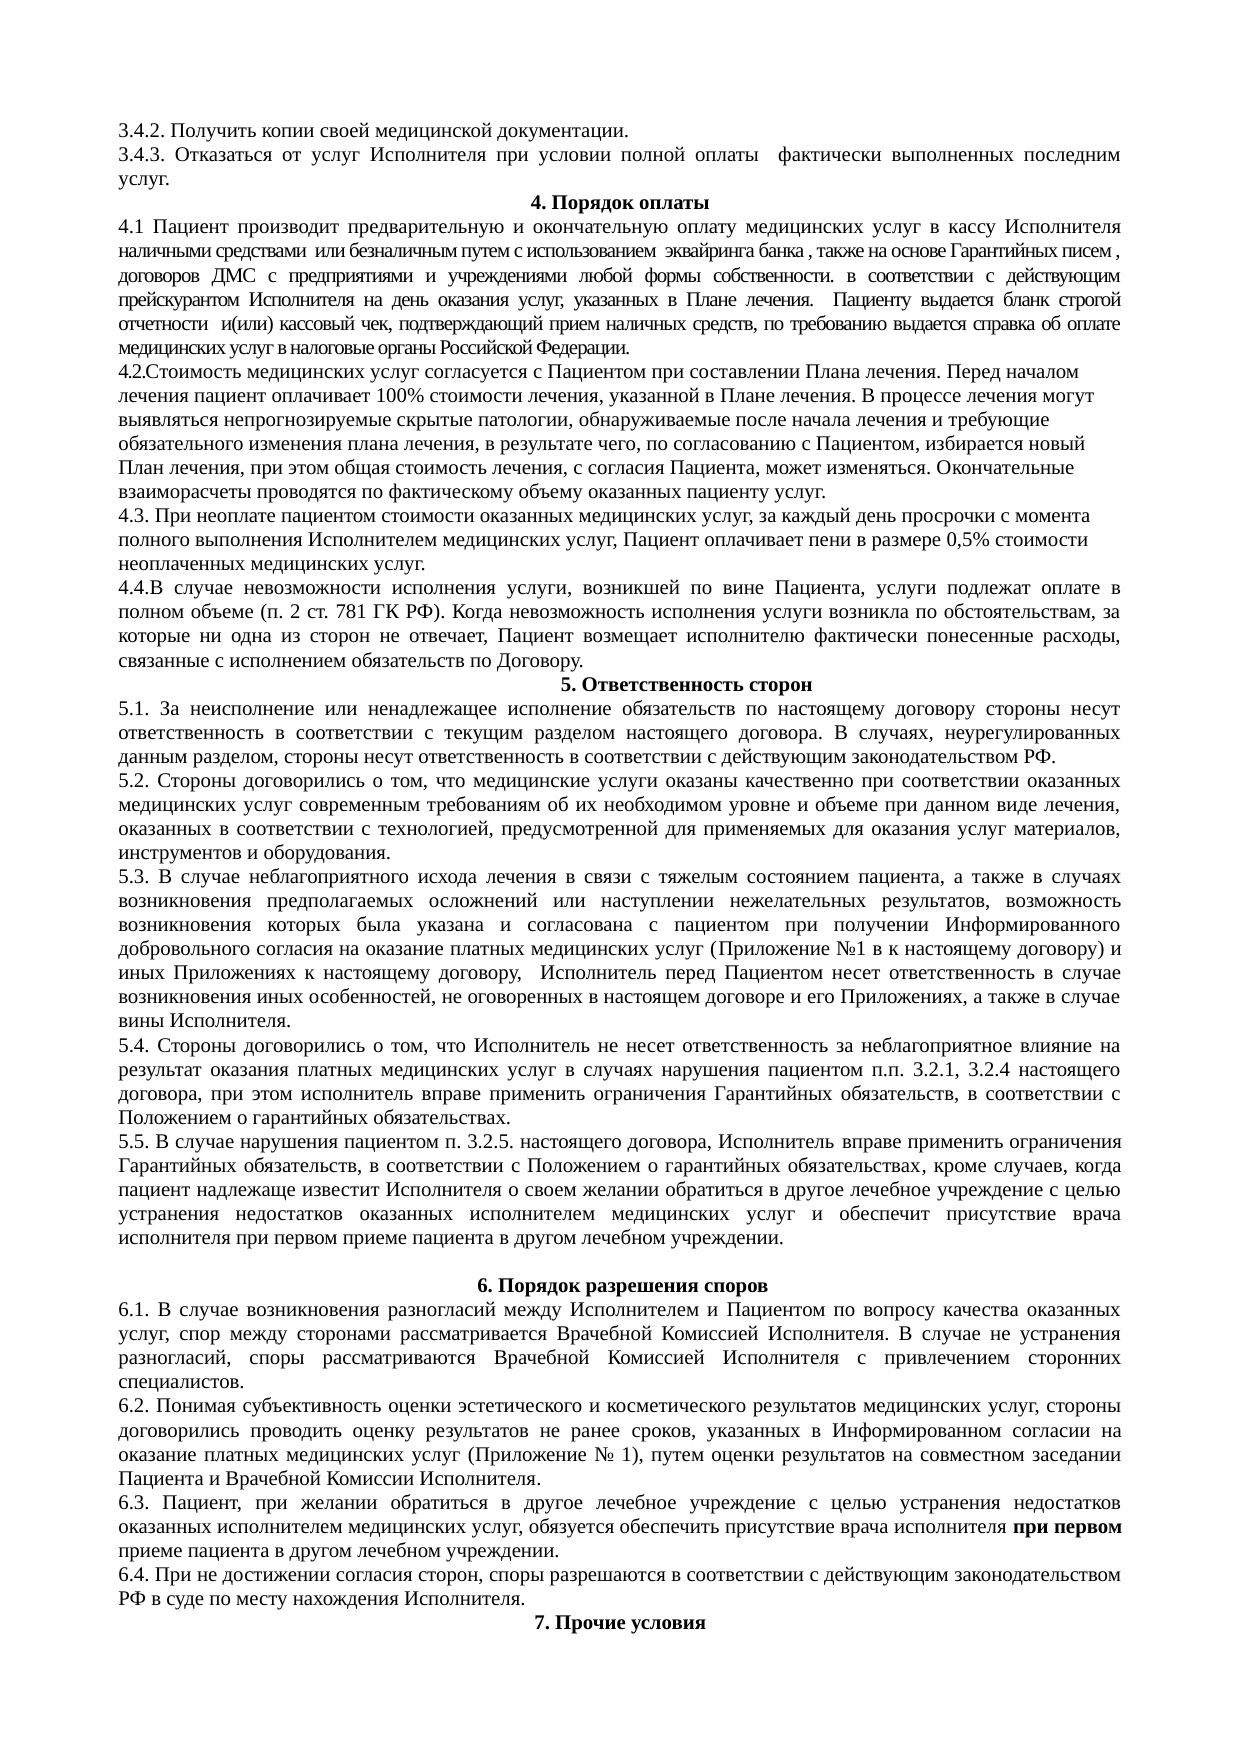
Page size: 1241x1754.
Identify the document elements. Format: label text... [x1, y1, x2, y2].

text 4.1 Пациент производит предварительную и окончательную оплату медицинских услуг в кассу Исполнителя наличными средствами или безналичным путем с использованием эквайринга банка , также на основе Гарантийных писем , договоров ДМС с предприятиями и учреждениями любой формы собственности. в соответствии с действующим прейскурантом Исполнителя на день оказания услуг, указанных в Плане лечения. Пациенту выдается бланк строгой отчетности и(или) кассовый чек, подтверждающий прием наличных средств, по требованию выдается справка об оплате медицинских услуг в налоговые органы Российской Федерации. [118, 214, 1122, 359]
text 4.4.В случае невозможности исполнения услуги, возникшей по вине Пациента, услуги подлежат оплате в полном объеме (п. 2 ст. 781 ГК РФ). Когда невозможность исполнения услуги возникла по обстоятельствам, за которые ни одна из сторон не отвечает, Пациент возмещает исполнителю фактически понесенные расходы, связанные с исполнением обязательств по Договору. [118, 575, 1122, 672]
text 5.1. За неисполнение или ненадлежащее исполнение обязательств по настоящему договору стороны несут ответственность в соответствии с текущим разделом настоящего договора. В случаях, неурегулированных данным разделом, стороны несут ответственность в соответствии с действующим законодательством РФ. [118, 696, 1122, 768]
text 4.3. При неоплате пациентом стоимости оказанных медицинских услуг, за каждый день просрочки с момента полного выполнения Исполнителем медицинских услуг, Пациент оплачивает пени в размере 0,5% стоимости неоплаченных медицинских услуг. [118, 503, 1122, 575]
text 6.1. В случае возникновения разногласий между Исполнителем и Пациентом по вопросу качества оказанных услуг, спор между сторонами рассматривается Врачебной Комиссией Исполнителя. В случае не устранения разногласий, споры рассматриваются Врачебной Комиссией Исполнителя с привлечением сторонних специалистов. [118, 1297, 1122, 1393]
text 3.4.3. Отказаться от услуг Исполнителя при условии полной оплаты фактически выполненных последним услуг. [118, 142, 1122, 190]
text 5.5. В случае нарушения пациентом п. 3.2.5. настоящего договора, Исполнитель вправе применить ограничения Гарантийных обязательств, в соответствии с Положением о гарантийных обязательствах, кроме случаев, когда пациент надлежаще известит Исполнителя о своем желании обратиться в другое лечебное учреждение с целью устранения недостатков оказанных исполнителем медицинских услуг и обеспечит присутствие врача исполнителя при первом приеме пациента в другом лечебном учреждении. [118, 1129, 1122, 1249]
text 7. Прочие условия [118, 1610, 1122, 1634]
text 6.4. При не достижении согласия сторон, споры разрешаются в соответствии с действующим законодательством РФ в суде по месту нахождения Исполнителя. [118, 1562, 1122, 1610]
text 6.2. Понимая субъективность оценки эстетического и косметического результатов медицинских услуг, стороны договорились проводить оценку результатов не ранее сроков, указанных в Информированном согласии на оказание платных медицинских услуг (Приложение № 1), путем оценки результатов на совместном заседании Пациента и Врачебной Комиссии Исполнителя. [118, 1393, 1122, 1490]
text 5.3. В случае неблагоприятного исхода лечения в связи с тяжелым состоянием пациента, а также в случаях возникновения предполагаемых осложнений или наступлении нежелательных результатов, возможность возникновения которых была указана и согласована с пациентом при получении Информированного добровольного согласия на оказание платных медицинских услуг (Приложение №1 в к настоящему договору) и иных Приложениях к настоящему договору, Исполнитель перед Пациентом несет ответственность в случае возникновения иных особенностей, не оговоренных в настоящем договоре и его Приложениях, а также в случае вины Исполнителя. [118, 864, 1122, 1032]
text 5.4. Стороны договорились о том, что Исполнитель не несет ответственность за неблагоприятное влияние на результат оказания платных медицинских услуг в случаях нарушения пациентом п.п. 3.2.1, 3.2.4 настоящего договора, при этом исполнитель вправе применить ограничения Гарантийных обязательств, в соответствии с Положением о гарантийных обязательствах. [118, 1032, 1122, 1129]
text 6.3. Пациент, при желании обратиться в другое лечебное учреждение с целью устранения недостатков оказанных исполнителем медицинских услуг, обязуется обеспечить присутствие врача исполнителя при первом приеме пациента в другом лечебном учреждении. [118, 1490, 1122, 1562]
list 4.2.Стоимость медицинских ус­луг согласуется с Пациентом при составлении Плана лечения. Перед началом лечения пациент оплачивает 100% стоимости лечения, указанной в Плане лечения. В процессе лечения могут выявляться непрогнозируемые скрытые патологии, обнаруживаемые после начала лечения и требующие обязательного изменения плана лечения, в результате чего, по согласованию с Пациентом, избирается новый План лечения, при этом общая стоимость лечения, с согласия Пациента, может изменяться. Окончательные взаиморасчеты проводятся по фактическому объему оказанных пациенту услуг. [118, 359, 1122, 503]
text 5. Ответственность сторон [156, 672, 1122, 696]
text 4. Порядок оплаты [118, 190, 1122, 214]
text 5.2. Стороны договорились о том, что медицинские услуги оказаны качественно при соответствии оказанных медицинских услуг современным требованиям об их необходимом уровне и объеме при данном виде лечения, оказанных в соответствии с технологией, предусмотренной для применяемых для оказания услуг материалов, инструментов и оборудования. [118, 768, 1122, 864]
text 6. Порядок разрешения споров [118, 1273, 1122, 1297]
text 3.4.2. Получить копии своей медицинской документации. [118, 118, 1122, 142]
